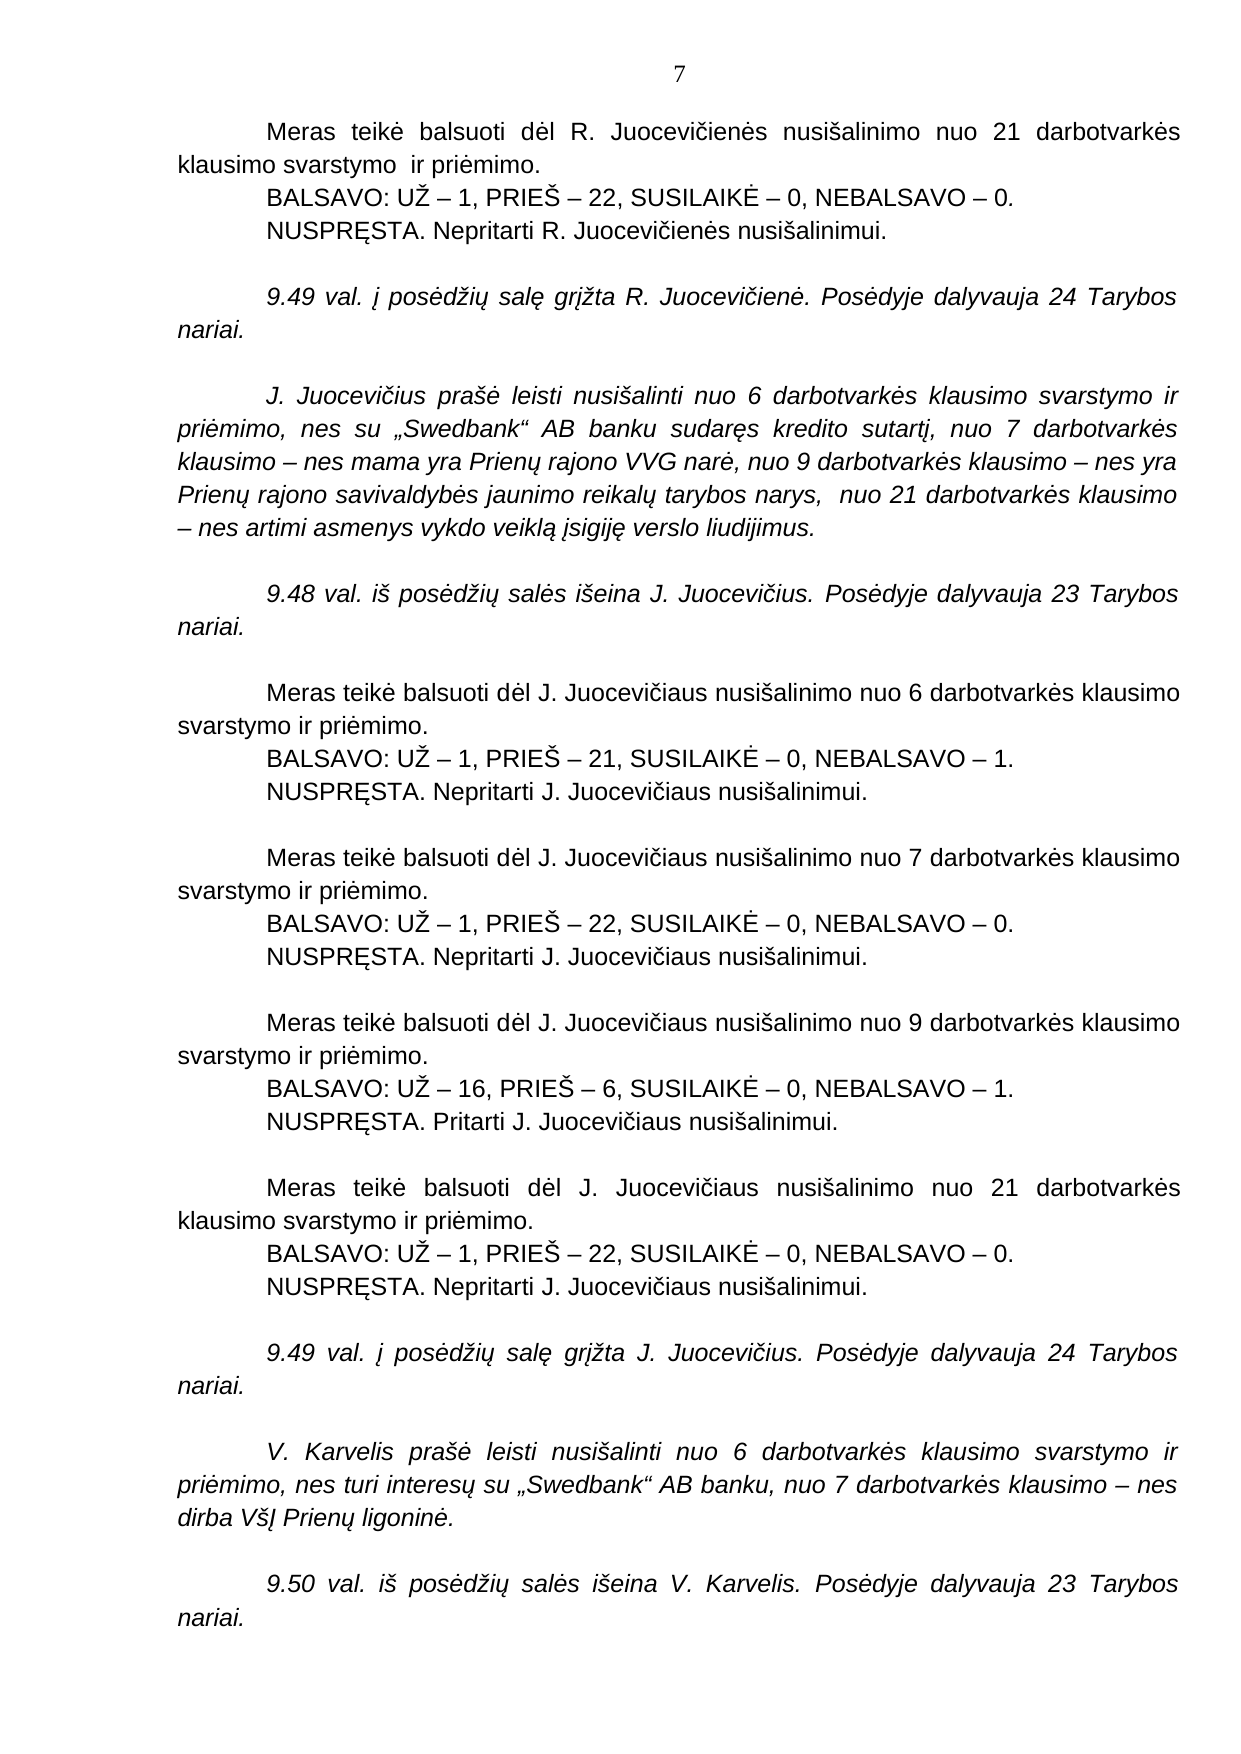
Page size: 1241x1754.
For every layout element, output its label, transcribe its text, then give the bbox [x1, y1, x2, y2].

text 9.48 val. iš posėdžių salės išeina J. Juocevičius. Posėdyje dalyvauja 23 Tarybos nariai. [177, 579, 1181, 641]
text BALSAVO: UŽ – 16, PRIEŠ – 6, SUSILAIKĖ – 0, NEBALSAVO – 1. [177, 1074, 1181, 1103]
text Meras teikė balsuoti dėl R. Juocevičienės nusišalinimo nuo 21 darbotvarkės klausimo svarstymo ir priėmimo. [177, 117, 1181, 178]
text Meras teikė balsuoti dėl J. Juocevičiaus nusišalinimo nuo 6 darbotvarkės klausimo svarstymo ir priėmimo. [177, 678, 1181, 740]
text Meras teikė balsuoti dėl J. Juocevičiaus nusišalinimo nuo 21 darbotvarkės klausimo svarstymo ir priėmimo. [177, 1173, 1181, 1235]
text BALSAVO: UŽ – 1, PRIEŠ – 22, SUSILAIKĖ – 0, NEBALSAVO – 0. [177, 909, 1181, 938]
text Meras teikė balsuoti dėl J. Juocevičiaus nusišalinimo nuo 9 darbotvarkės klausimo svarstymo ir priėmimo. [177, 1008, 1181, 1070]
text J. Juocevičius prašė leisti nusišalinti nuo 6 darbotvarkės klausimo svarstymo ir priėmimo, nes su „Swedbank“ AB banku sudaręs kredito sutartį, nuo 7 darbotvarkės klausimo – nes mama yra Prienų rajono VVG narė, nuo 9 darbotvarkės klausimo – nes yra Prienų rajono savivaldybės jaunimo reikalų tarybos narys, nuo 21 darbotvarkės klausimo – nes artimi asmenys vykdo veiklą įsigiję verslo liudijimus. [177, 381, 1181, 542]
text BALSAVO: UŽ – 1, PRIEŠ – 22, SUSILAIKĖ – 0, NEBALSAVO – 0. [177, 1239, 1181, 1268]
text NUSPRĘSTA. Nepritarti J. Juocevičiaus nusišalinimui. [177, 777, 1181, 806]
text NUSPRĘSTA. Nepritarti J. Juocevičiaus nusišalinimui. [177, 1272, 1181, 1301]
text BALSAVO: UŽ – 1, PRIEŠ – 22, SUSILAIKĖ – 0, NEBALSAVO – 0. [177, 183, 1181, 211]
text NUSPRĘSTA. Nepritarti R. Juocevičienės nusišalinimui. [177, 216, 1181, 244]
text 9.50 val. iš posėdžių salės išeina V. Karvelis. Posėdyje dalyvauja 23 Tarybos nariai. [177, 1569, 1181, 1631]
text 9.49 val. į posėdžių salę grįžta R. Juocevičienė. Posėdyje dalyvauja 24 Tarybos nariai. [177, 282, 1181, 343]
text V. Karvelis prašė leisti nusišalinti nuo 6 darbotvarkės klausimo svarstymo ir priėmimo, nes turi interesų su „Swedbank“ AB banku, nuo 7 darbotvarkės klausimo – nes dirba VšĮ Prienų ligoninė. [177, 1437, 1181, 1532]
text BALSAVO: UŽ – 1, PRIEŠ – 21, SUSILAIKĖ – 0, NEBALSAVO – 1. [177, 744, 1181, 773]
text Meras teikė balsuoti dėl J. Juocevičiaus nusišalinimo nuo 7 darbotvarkės klausimo svarstymo ir priėmimo. [177, 843, 1181, 905]
text NUSPRĘSTA. Nepritarti J. Juocevičiaus nusišalinimui. [177, 942, 1181, 971]
text 9.49 val. į posėdžių salę grįžta J. Juocevičius. Posėdyje dalyvauja 24 Tarybos nariai. [177, 1338, 1181, 1400]
text NUSPRĘSTA. Pritarti J. Juocevičiaus nusišalinimui. [177, 1107, 1181, 1136]
